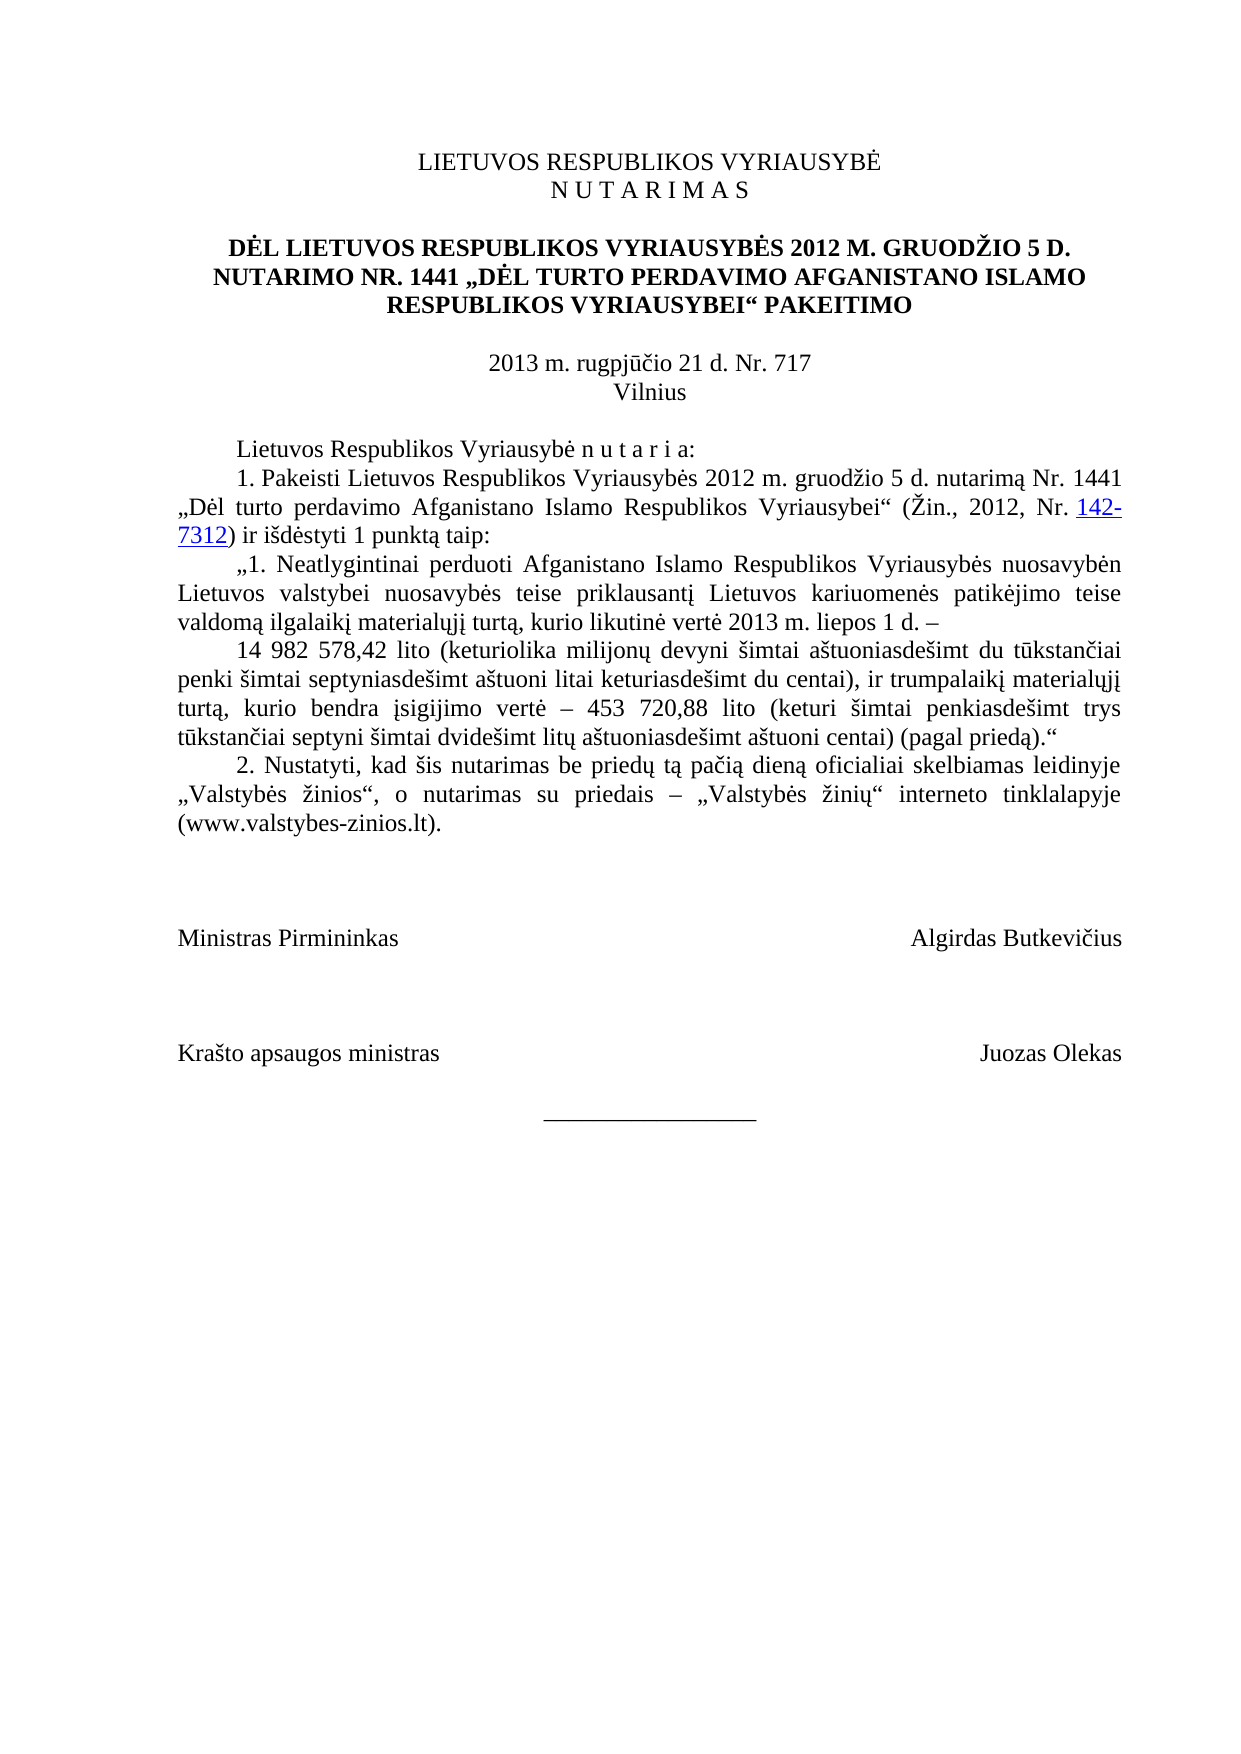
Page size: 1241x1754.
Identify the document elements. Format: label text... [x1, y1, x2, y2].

text 1. Pakeisti Lietuvos Respublikos Vyriausybės 2012 m. gruodžio 5 d. nutarimą Nr. 1441 „Dėl turto perdavimo Afganistano Islamo Respublikos Vyriausybei“ (Žin., 2012, Nr. 142-7312) ir išdėstyti 1 punktą taip: [177, 463, 1122, 549]
text 2013 m. rugpjūčio 21 d. Nr. 717 [177, 348, 1122, 377]
text „1. Neatlygintinai perduoti Afganistano Islamo Respublikos Vyriausybės nuosavybėn Lietuvos valstybei nuosavybės teise priklausantį Lietuvos kariuomenės patikėjimo teise valdomą ilgalaikį materialųjį turtą, kurio likutinė vertė 2013 m. liepos 1 d. – [177, 549, 1122, 636]
text Lietuvos Respublikos Vyriausybė [177, 147, 1122, 176]
text Dėl LIETUVOS RESPUBLIKOS Vyriausybės 2012 M. GRUODŽIO 5 D. NUTARIMO NR. 1441 „Dėl TURTO PERDAVIMO Afganistano islamo respublikOS VYRIAUSYBEI“ PAKEITIMO [177, 233, 1122, 319]
text Ministras Pirmininkas Algirdas Butkevičius [177, 923, 1122, 952]
text NUTARIMAS [177, 176, 1122, 204]
text 2. Nustatyti, kad šis nutarimas be priedų tą pačią dieną oficialiai skelbiamas leidinyje „Valstybės žinios“, o nutarimas su priedais – „Valstybės žinių“ interneto tinklalapyje (www.valstybes-zinios.lt). [177, 751, 1122, 837]
text Vilnius [177, 377, 1122, 406]
text 14 982 578,42 lito (keturiolika milijonų devyni šimtai aštuoniasdešimt du tūkstančiai penki šimtai septyniasdešimt aštuoni litai keturiasdešimt du centai), ir trumpalaikį materialųjį turtą, kurio bendra įsigijimo vertė – 453 720,88 lito (keturi šimtai penkiasdešimt trys tūkstančiai septyni šimtai dvidešimt litų aštuoniasdešimt aštuoni centai) (pagal priedą).“ [177, 636, 1122, 751]
text Lietuvos Respublikos Vyriausybė nutaria: [177, 434, 1122, 463]
text Krašto apsaugos ministras Juozas Olekas [177, 1038, 1122, 1067]
text _________________ [177, 1096, 1122, 1124]
